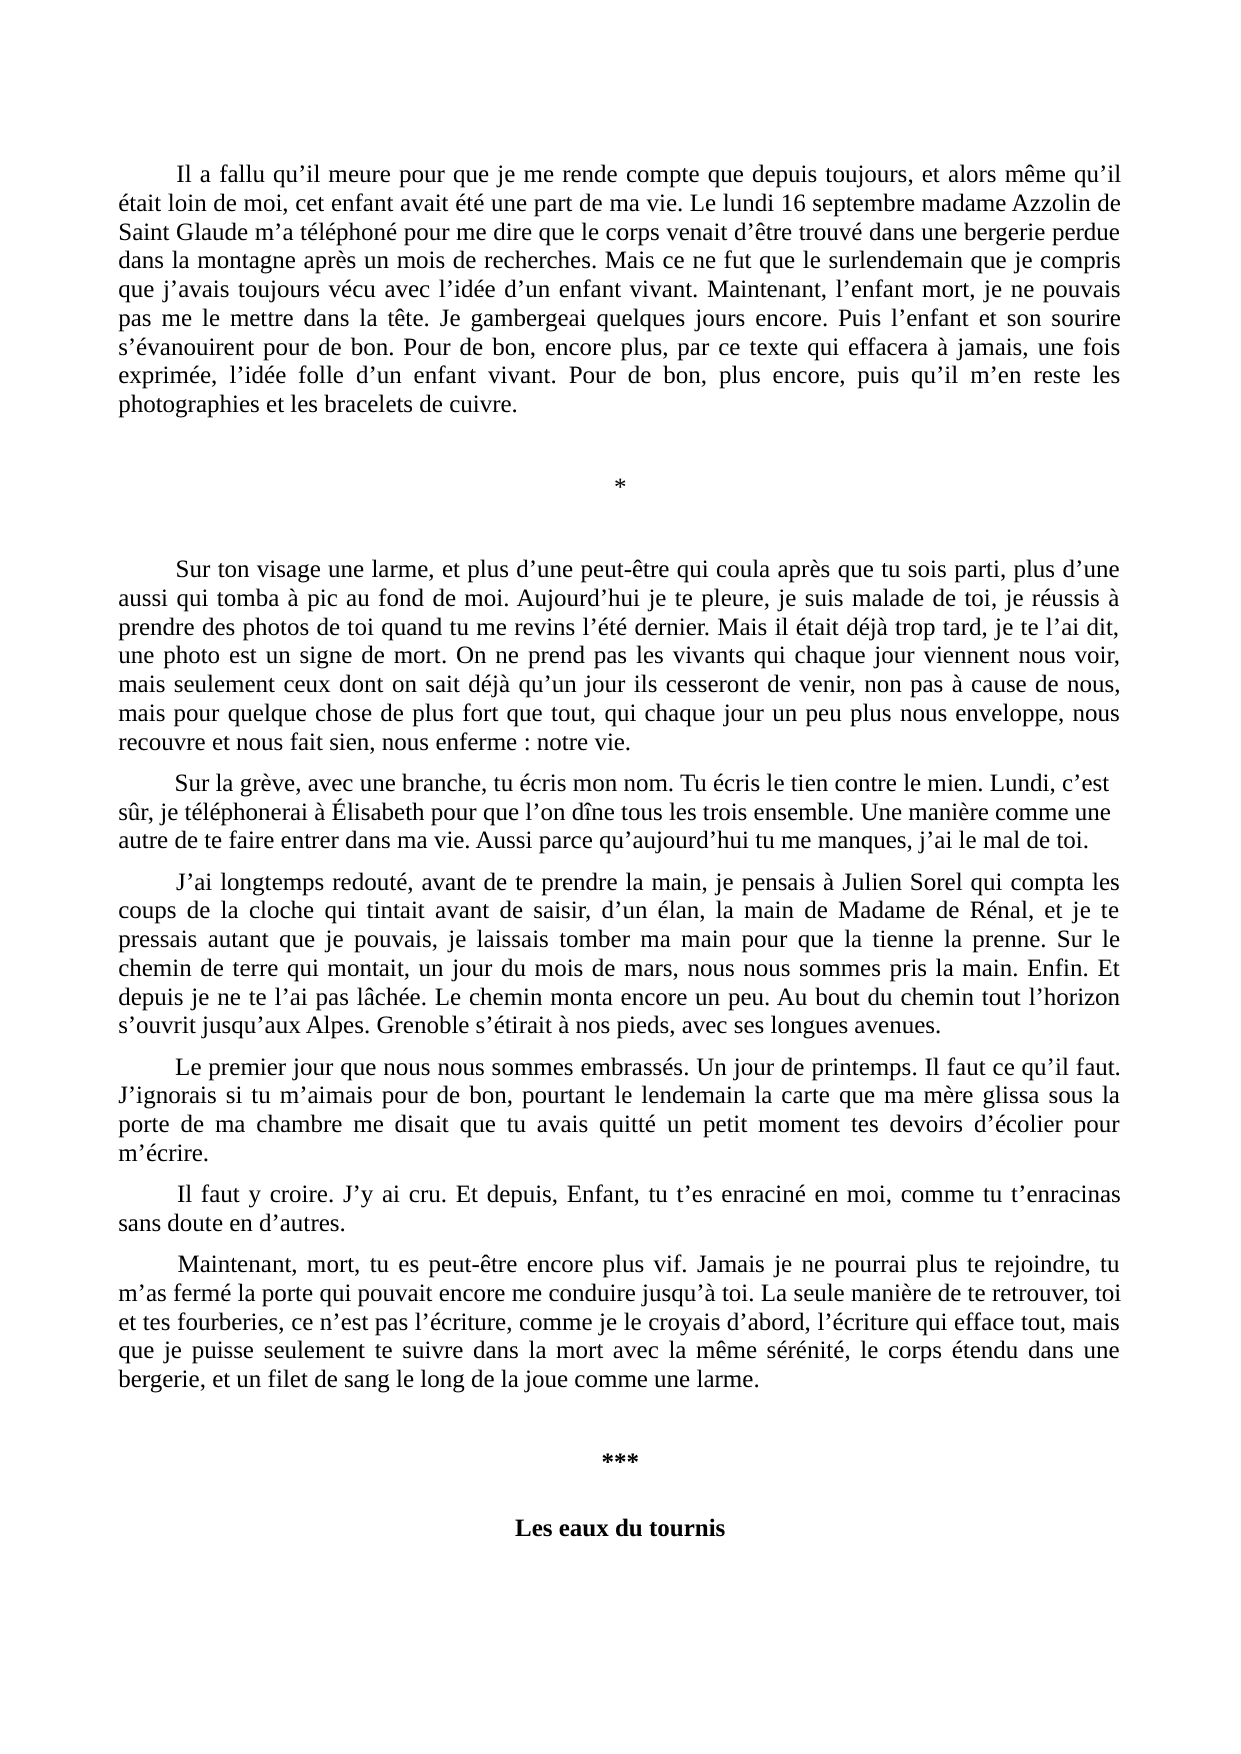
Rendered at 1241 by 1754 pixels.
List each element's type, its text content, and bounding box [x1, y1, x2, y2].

text J’ai longtemps redouté, avant de te prendre la main, je pensais à Julien Sorel qui compta les coups de la cloche qui tintait avant de saisir, d’un élan, la main de Madame de Rénal, et je te pressais autant que je pouvais, je laissais tomber ma main pour que la tienne la prenne. Sur le chemin de terre qui montait, un jour du mois de mars, nous nous sommes pris la main. Enfin. Et depuis je ne te l’ai pas lâchée. Le chemin monta encore un peu. Au bout du chemin tout l’horizon s’ouvrit jusqu’aux Alpes. Grenoble s’étirait à nos pieds, avec ses longues avenues. [118, 867, 1122, 1039]
text Le premier jour que nous nous sommes embrassés. Un jour de printemps. Il faut ce qu’il faut. J’ignorais si tu m’aimais pour de bon, pourtant le lendemain la carte que ma mère glissa sous la porte de ma chambre me disait que tu avais quitté un petit moment tes devoirs d’écolier pour m’écrire. [118, 1052, 1122, 1167]
text Il faut y croire. J’y ai cru. Et depuis, Enfant, tu t’es enraciné en moi, comme tu t’enracinas sans doute en d’autres. [118, 1179, 1122, 1237]
text * [118, 472, 1122, 501]
text Sur ton visage une larme, et plus d’une peut-être qui coula après que tu sois parti, plus d’une aussi qui tomba à pic au fond de moi. Aujourd’hui je te pleure, je suis malade de toi, je réussis à prendre des photos de toi quand tu me revins l’été dernier. Mais il était déjà trop tard, je te l’ai dit, une photo est un signe de mort. On ne prend pas les vivants qui chaque jour viennent nous voir, mais seulement ceux dont on sait déjà qu’un jour ils cesseront de venir, non pas à cause de nous, mais pour quelque chose de plus fort que tout, qui chaque jour un peu plus nous enveloppe, nous recouvre et nous fait sien, nous enferme : notre vie. [118, 554, 1122, 756]
text *** [118, 1447, 1122, 1476]
text Il a fallu qu’il meure pour que je me rende compte que depuis toujours, et alors même qu’il était loin de moi, cet enfant avait été une part de ma vie. Le lundi 16 septembre madame Azzolin de Saint Glaude m’a téléphoné pour me dire que le corps venait d’être trouvé dans une bergerie perdue dans la montagne après un mois de recherches. Mais ce ne fut que le surlendemain que je compris que j’avais toujours vécu avec l’idée d’un enfant vivant. Maintenant, l’enfant mort, je ne pouvais pas me le mettre dans la tête. Je gambergeai quelques jours encore. Puis l’enfant et son sourire s’évanouirent pour de bon. Pour de bon, encore plus, par ce texte qui effacera à jamais, une fois exprimée, l’idée folle d’un enfant vivant. Pour de bon, plus encore, puis qu’il m’en reste les photographies et les bracelets de cuivre. [118, 159, 1122, 418]
text Sur la grève, avec une branche, tu écris mon nom. Tu écris le tien contre le mien. Lundi, c’est sûr, je téléphonerai à Élisabeth pour que l’on dîne tous les trois ensemble. Une manière comme une autre de te faire entrer dans ma vie. Aussi parce qu’aujourd’hui tu me manques, j’ai le mal de toi. [118, 768, 1122, 854]
text Maintenant, mort, tu es peut-être encore plus vif. Jamais je ne pourrai plus te rejoindre, tu m’as fermé la porte qui pouvait encore me conduire jusqu’à toi. La seule manière de te retrouver, toi et tes fourberies, ce n’est pas l’écriture, comme je le croyais d’abord, l’écriture qui efface tout, mais que je puisse seulement te suivre dans la mort avec la même sérénité, le corps étendu dans une bergerie, et un filet de sang le long de la joue comme une larme. [118, 1249, 1122, 1393]
subtitle Les eaux du tournis [118, 1513, 1122, 1542]
